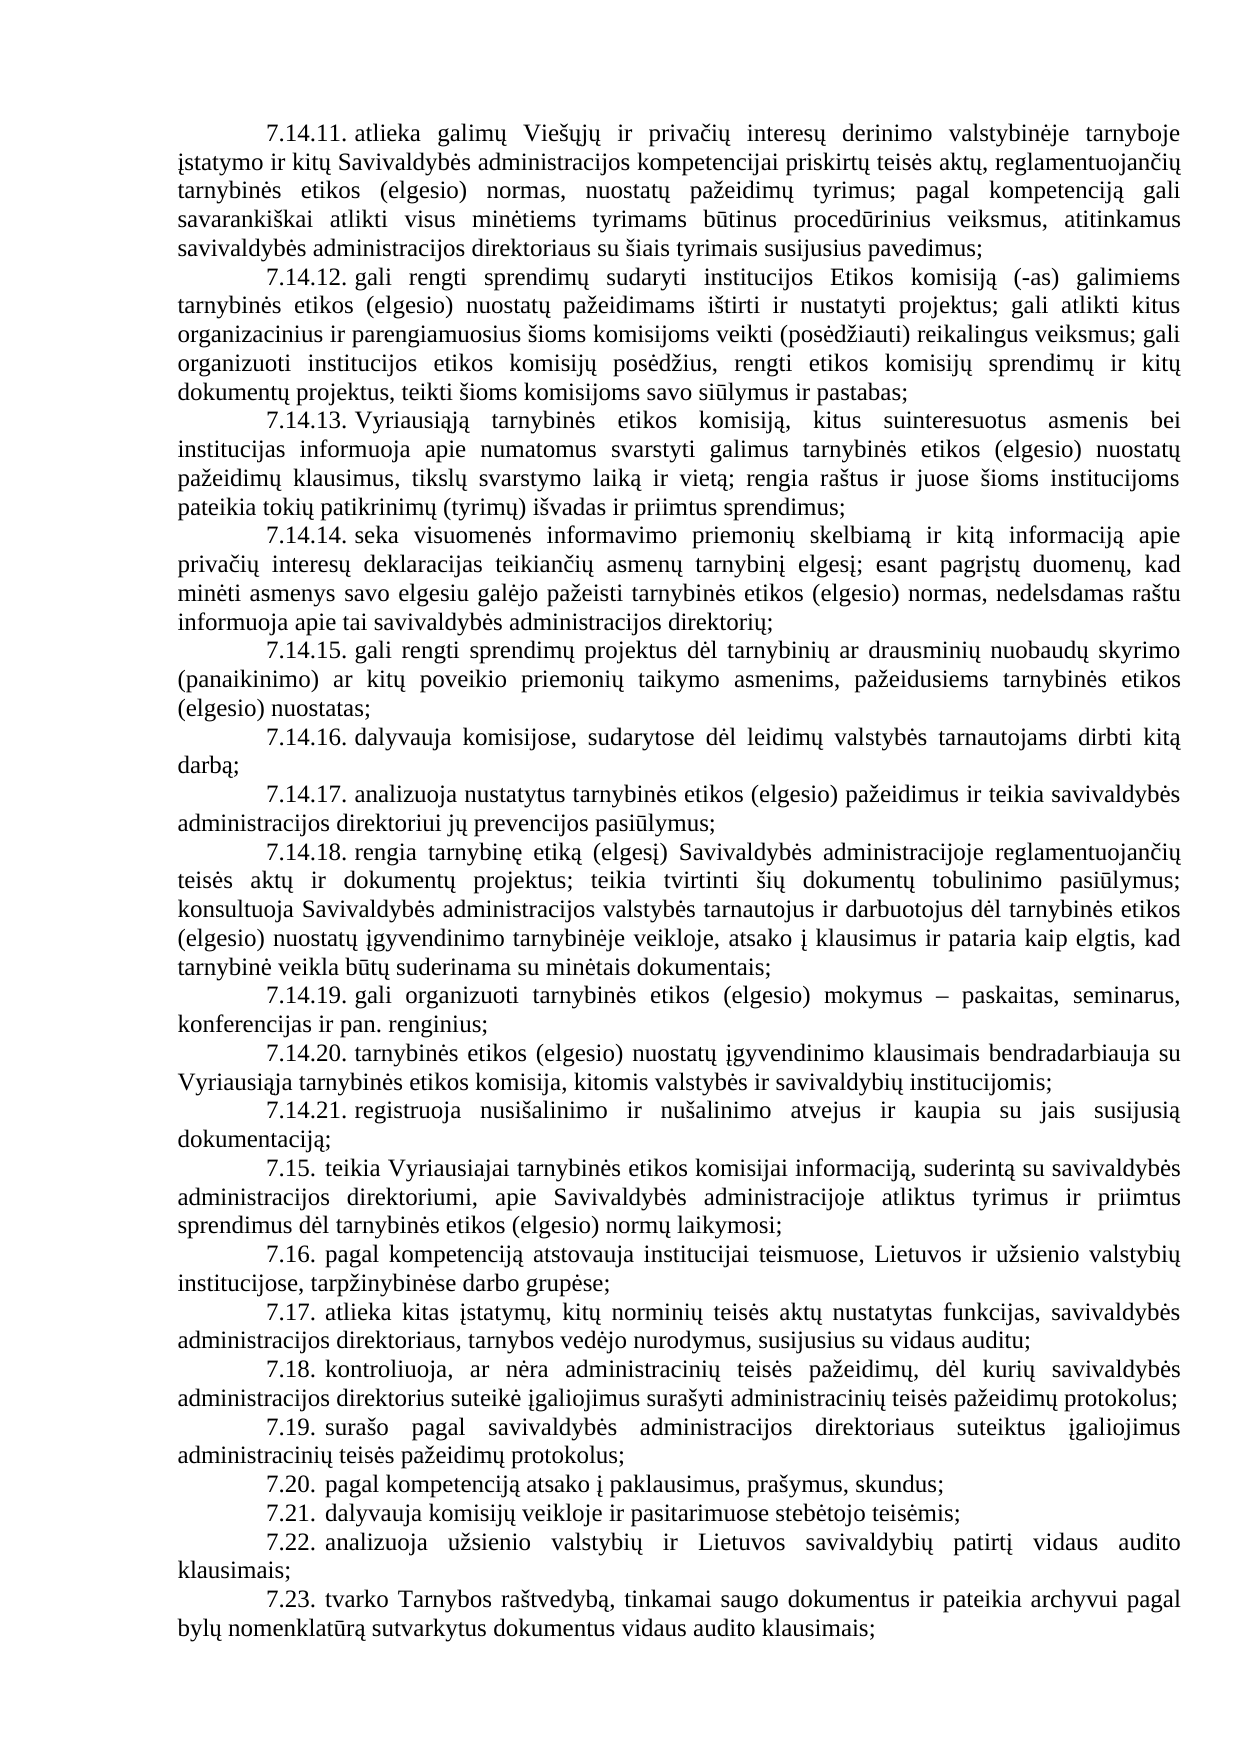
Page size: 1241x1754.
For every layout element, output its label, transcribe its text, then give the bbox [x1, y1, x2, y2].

text 7.14.13. Vyriausiąją tarnybinės etikos komisiją, kitus suinteresuotus asmenis bei institucijas informuoja apie numatomus svarstyti galimus tarnybinės etikos (elgesio) nuostatų pažeidimų klausimus, tikslų svarstymo laiką ir vietą; rengia raštus ir juose šioms institucijoms pateikia tokių patikrinimų (tyrimų) išvadas ir priimtus sprendimus; [177, 406, 1181, 521]
text 7.15. teikia Vyriausiajai tarnybinės etikos komisijai informaciją, suderintą su savivaldybės administracijos direktoriumi, apie Savivaldybės administracijoje atliktus tyrimus ir priimtus sprendimus dėl tarnybinės etikos (elgesio) normų laikymosi; [177, 1153, 1181, 1239]
text 7.14.21. registruoja nusišalinimo ir nušalinimo atvejus ir kaupia su jais susijusią dokumentaciją; [177, 1096, 1181, 1153]
text 7.14.12. gali rengti sprendimų sudaryti institucijos Etikos komisiją (-as) galimiems tarnybinės etikos (elgesio) nuostatų pažeidimams ištirti ir nustatyti projektus; gali atlikti kitus organizacinius ir parengiamuosius šioms komisijoms veikti (posėdžiauti) reikalingus veiksmus; gali organizuoti institucijos etikos komisijų posėdžius, rengti etikos komisijų sprendimų ir kitų dokumentų projektus, teikti šioms komisijoms savo siūlymus ir pastabas; [177, 262, 1181, 406]
text 7.19. surašo pagal savivaldybės administracijos direktoriaus suteiktus įgaliojimus administracinių teisės pažeidimų protokolus; [177, 1412, 1181, 1469]
text 7.22. analizuoja užsienio valstybių ir Lietuvos savivaldybių patirtį vidaus audito klausimais; [177, 1527, 1181, 1584]
text 7.14.17. analizuoja nustatytus tarnybinės etikos (elgesio) pažeidimus ir teikia savivaldybės administracijos direktoriui jų prevencijos pasiūlymus; [177, 779, 1181, 837]
text 7.14.15. gali rengti sprendimų projektus dėl tarnybinių ar drausminių nuobaudų skyrimo (panaikinimo) ar kitų poveikio priemonių taikymo asmenims, pažeidusiems tarnybinės etikos (elgesio) nuostatas; [177, 636, 1181, 722]
text 7.14.11. atlieka galimų Viešųjų ir privačių interesų derinimo valstybinėje tarnyboje įstatymo ir kitų Savivaldybės administracijos kompetencijai priskirtų teisės aktų, reglamentuojančių tarnybinės etikos (elgesio) normas, nuostatų pažeidimų tyrimus; pagal kompetenciją gali savarankiškai atlikti visus minėtiems tyrimams būtinus procedūrinius veiksmus, atitinkamus savivaldybės administracijos direktoriaus su šiais tyrimais susijusius pavedimus; [177, 118, 1181, 262]
text 7.14.19. gali organizuoti tarnybinės etikos (elgesio) mokymus – paskaitas, seminarus, konferencijas ir pan. renginius; [177, 981, 1181, 1038]
text 7.16. pagal kompetenciją atstovauja institucijai teismuose, Lietuvos ir užsienio valstybių institucijose, tarpžinybinėse darbo grupėse; [177, 1239, 1181, 1297]
text 7.17. atlieka kitas įstatymų, kitų norminių teisės aktų nustatytas funkcijas, savivaldybės administracijos direktoriaus, tarnybos vedėjo nurodymus, susijusius su vidaus auditu; [177, 1297, 1181, 1354]
text 7.14.16. dalyvauja komisijose, sudarytose dėl leidimų valstybės tarnautojams dirbti kitą darbą; [177, 722, 1181, 779]
text 7.23. tvarko Tarnybos raštvedybą, tinkamai saugo dokumentus ir pateikia archyvui pagal bylų nomenklatūrą sutvarkytus dokumentus vidaus audito klausimais; [177, 1584, 1181, 1642]
text 7.18. kontroliuoja, ar nėra administracinių teisės pažeidimų, dėl kurių savivaldybės administracijos direktorius suteikė įgaliojimus surašyti administracinių teisės pažeidimų protokolus; [177, 1354, 1181, 1412]
text 7.20. pagal kompetenciją atsako į paklausimus, prašymus, skundus; [177, 1469, 1181, 1498]
text 7.14.18. rengia tarnybinę etiką (elgesį) Savivaldybės administracijoje reglamentuojančių teisės aktų ir dokumentų projektus; teikia tvirtinti šių dokumentų tobulinimo pasiūlymus; konsultuoja Savivaldybės administracijos valstybės tarnautojus ir darbuotojus dėl tarnybinės etikos (elgesio) nuostatų įgyvendinimo tarnybinėje veikloje, atsako į klausimus ir pataria kaip elgtis, kad tarnybinė veikla būtų suderinama su minėtais dokumentais; [177, 837, 1181, 981]
text 7.14.14. seka visuomenės informavimo priemonių skelbiamą ir kitą informaciją apie privačių interesų deklaracijas teikiančių asmenų tarnybinį elgesį; esant pagrįstų duomenų, kad minėti asmenys savo elgesiu galėjo pažeisti tarnybinės etikos (elgesio) normas, nedelsdamas raštu informuoja apie tai savivaldybės administracijos direktorių; [177, 521, 1181, 636]
text 7.21. dalyvauja komisijų veikloje ir pasitarimuose stebėtojo teisėmis; [177, 1498, 1181, 1527]
text 7.14.20. tarnybinės etikos (elgesio) nuostatų įgyvendinimo klausimais bendradarbiauja su Vyriausiąja tarnybinės etikos komisija, kitomis valstybės ir savivaldybių institucijomis; [177, 1038, 1181, 1096]
